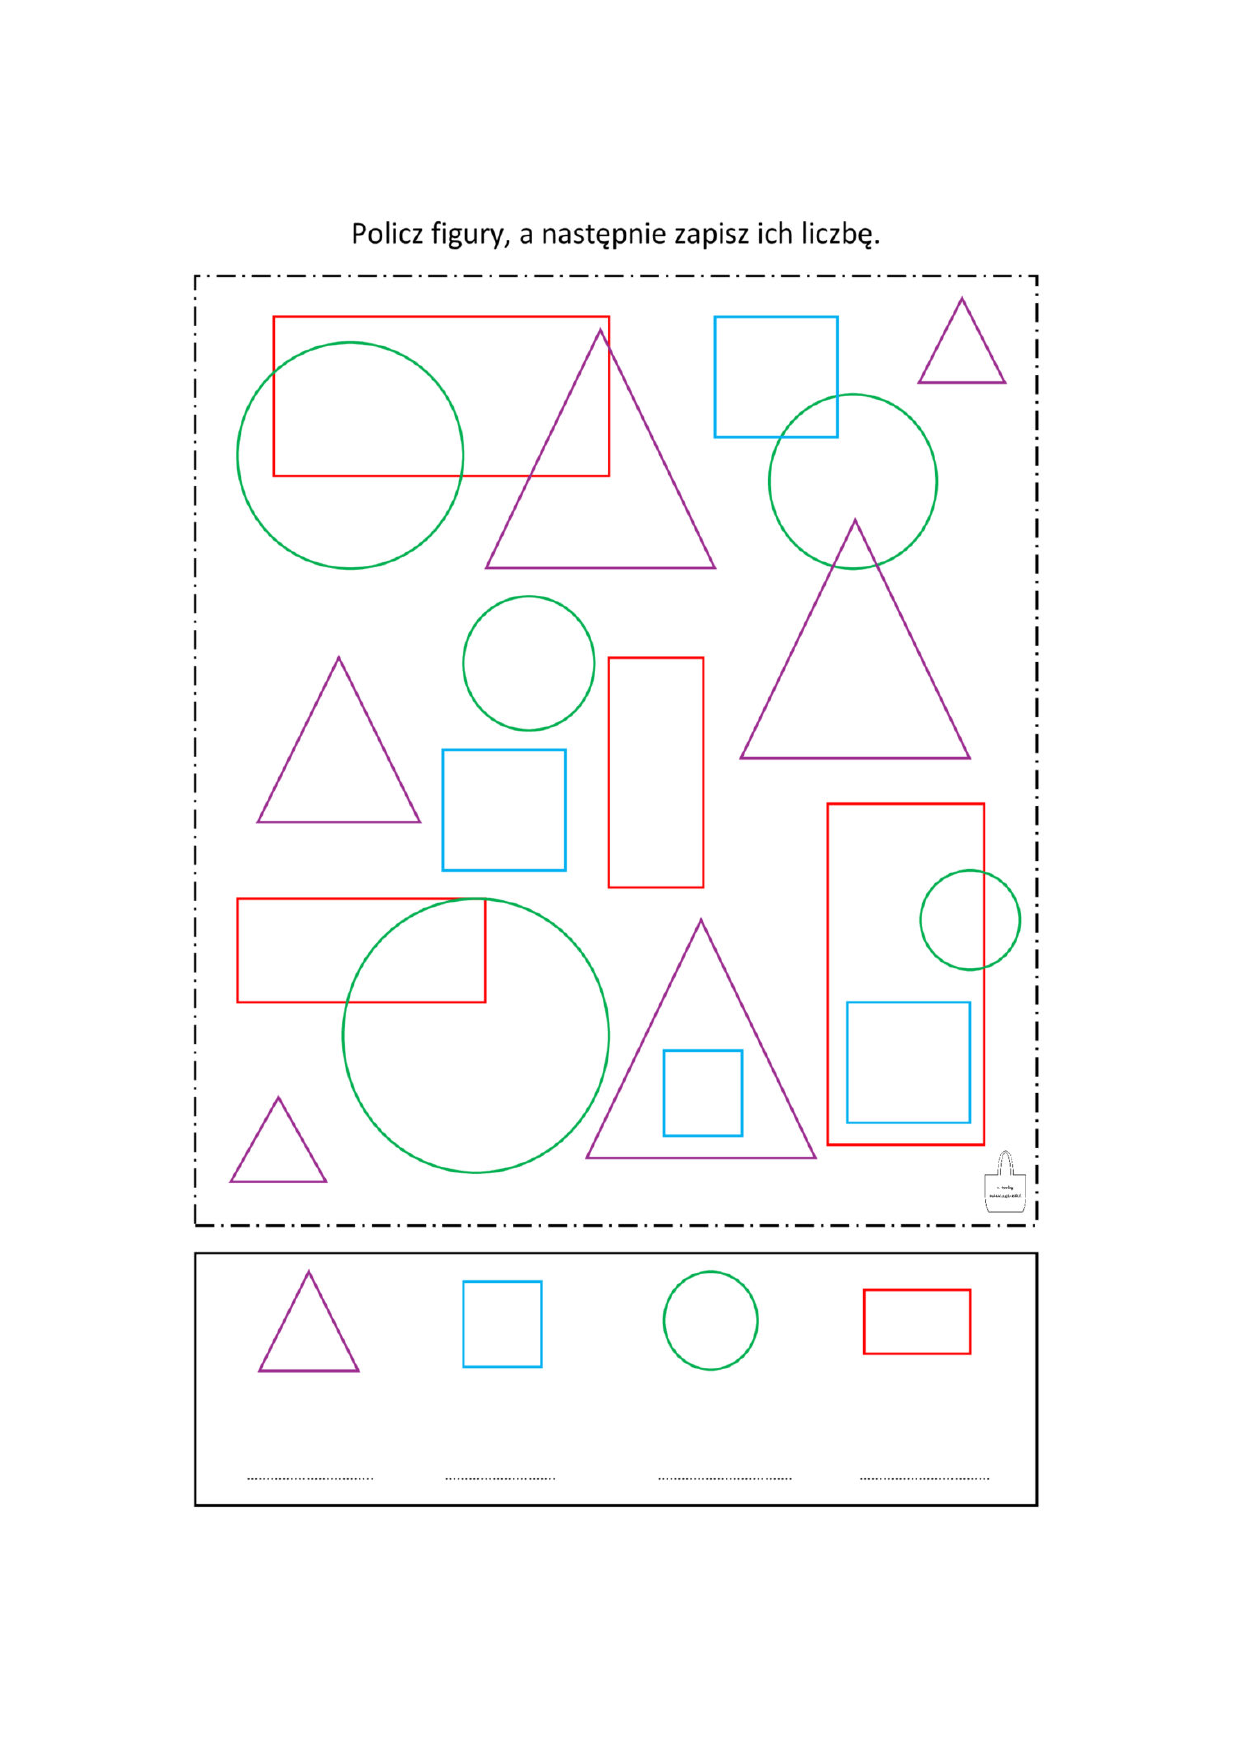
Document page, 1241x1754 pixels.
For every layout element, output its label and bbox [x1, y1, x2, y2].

picture [146, 191, 1079, 1534]
